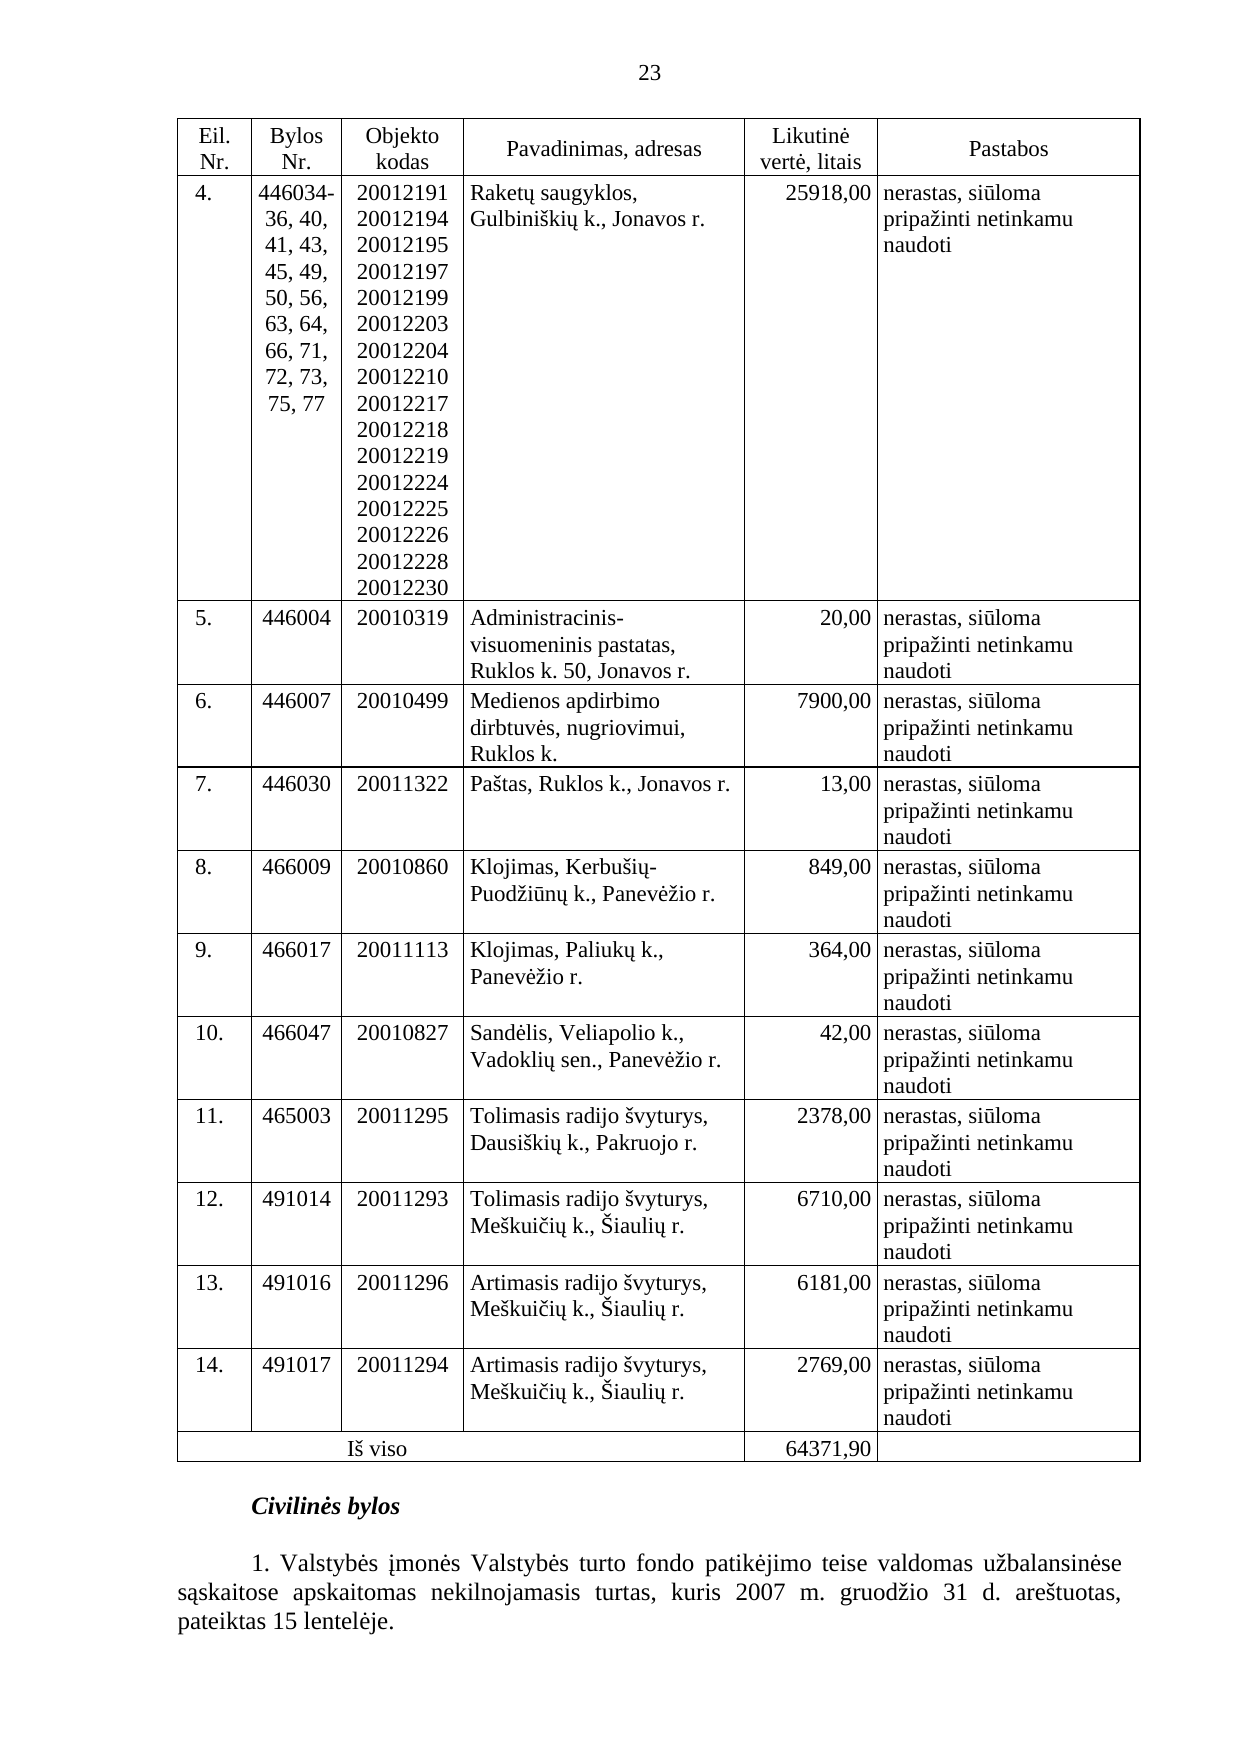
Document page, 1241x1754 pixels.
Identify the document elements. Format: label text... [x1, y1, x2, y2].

table_cell Tolimasis radijo švyturys, Meškuičių k., Šiaulių r. [464, 1183, 744, 1264]
table_cell 7. [178, 768, 251, 849]
table_cell Medienos apdirbimo dirbtuvės, nugriovimui, Ruklos k. [464, 685, 744, 766]
table_cell 20012191 20012194 20012195 20012197 20012199 20012203 20012204 20012210 20012217 20012218 20012219 20012224 20012225 20012226 20012228 20012230 [342, 176, 463, 600]
table_cell [464, 1432, 744, 1461]
table_cell Iš viso [341, 1432, 464, 1461]
table_cell 20010827 [342, 1017, 463, 1098]
table_cell nerastas, siūloma pripažinti netinkamu naudoti [878, 685, 1139, 766]
table_cell 5. [178, 601, 251, 683]
table_cell 9. [178, 934, 251, 1016]
table_cell 849,00 [745, 851, 877, 932]
table_cell Tolimasis radijo švyturys, Dausiškių k., Pakruojo r. [464, 1100, 744, 1182]
table_cell nerastas, siūloma pripažinti netinkamu naudoti [878, 1017, 1139, 1098]
table_cell 14. [178, 1349, 251, 1431]
table_cell 20011294 [342, 1349, 463, 1431]
table_cell [252, 1432, 341, 1461]
table_cell 20011296 [342, 1266, 463, 1348]
table_cell 491014 [252, 1183, 341, 1264]
table_cell 20010319 [342, 601, 463, 683]
table_cell Paštas, Ruklos k., Jonavos r. [464, 768, 744, 849]
table_cell 13,00 [745, 768, 877, 849]
table_cell 11. [178, 1100, 251, 1182]
table_cell 12. [178, 1183, 251, 1264]
text Civilinės bylos [177, 1491, 1122, 1519]
table_cell 491016 [252, 1266, 341, 1348]
table_cell 20011295 [342, 1100, 463, 1182]
table_cell 25918,00 [745, 176, 877, 600]
table_cell nerastas, siūloma pripažinti netinkamu naudoti [878, 601, 1139, 683]
table_cell Artimasis radijo švyturys, Meškuičių k., Šiaulių r. [464, 1349, 744, 1431]
table_cell 466009 [252, 851, 341, 932]
table_cell 446030 [252, 768, 341, 849]
table_cell nerastas, siūloma pripažinti netinkamu naudoti [878, 934, 1139, 1016]
table_cell 13. [178, 1266, 251, 1348]
table_cell 465003 [252, 1100, 341, 1182]
table_cell 446034-36, 40, 41, 43, 45, 49, 50, 56, 63, 64, 66, 71, 72, 73, 75, 77 [252, 176, 341, 600]
table_cell [878, 1432, 1139, 1461]
table_cell 2378,00 [745, 1100, 877, 1182]
table_cell 64371,90 [745, 1432, 877, 1461]
table_header Eil. Nr. [178, 119, 251, 175]
table_cell 10. [178, 1017, 251, 1098]
table_cell nerastas, siūloma pripažinti netinkamu naudoti [878, 768, 1139, 849]
table_cell 364,00 [745, 934, 877, 1016]
table_cell nerastas, siūloma pripažinti netinkamu naudoti [878, 851, 1139, 932]
table_cell 20010499 [342, 685, 463, 766]
table_cell 42,00 [745, 1017, 877, 1098]
table_cell 8. [178, 851, 251, 932]
table_cell 466047 [252, 1017, 341, 1098]
table_cell 20,00 [745, 601, 877, 683]
table_cell 20011322 [342, 768, 463, 849]
table_cell Artimasis radijo švyturys, Meškuičių k., Šiaulių r. [464, 1266, 744, 1348]
table_cell [178, 1432, 252, 1461]
table_cell 6. [178, 685, 251, 766]
table_cell Sandėlis, Veliapolio k., Vadoklių sen., Panevėžio r. [464, 1017, 744, 1098]
text 1. Valstybės įmonės Valstybės turto fondo patikėjimo teise valdomas užbalansinėse sąskaitose apskaitomas nekilnojamasis turtas, kuris 2007 m. gruodžio 31 d. areštuotas, pateiktas 15 lentelėje. [177, 1548, 1122, 1634]
table_cell nerastas, siūloma pripažinti netinkamu naudoti [878, 1183, 1139, 1264]
table_cell nerastas, siūloma pripažinti netinkamu naudoti [878, 1349, 1139, 1431]
table_header Bylos Nr. [252, 119, 341, 175]
table_cell nerastas, siūloma pripažinti netinkamu naudoti [878, 1100, 1139, 1182]
table_cell 20011113 [342, 934, 463, 1016]
table_header Objekto kodas [342, 119, 463, 175]
table_cell 20011293 [342, 1183, 463, 1264]
table_cell 7900,00 [745, 685, 877, 766]
table_cell Administracinis-visuomeninis pastatas, Ruklos k. 50, Jonavos r. [464, 601, 744, 683]
table_header Likutinė vertė, litais [745, 119, 877, 175]
table_cell nerastas, siūloma pripažinti netinkamu naudoti [878, 1266, 1139, 1348]
table_cell 20010860 [342, 851, 463, 932]
table_header Pavadinimas, adresas [464, 119, 744, 175]
table_cell Klojimas, Kerbušių-Puodžiūnų k., Panevėžio r. [464, 851, 744, 932]
table_cell 446004 [252, 601, 341, 683]
table_cell 466017 [252, 934, 341, 1016]
table_cell 491017 [252, 1349, 341, 1431]
table_cell 6181,00 [745, 1266, 877, 1348]
table_header Pastabos [878, 119, 1139, 175]
table_cell 2769,00 [745, 1349, 877, 1431]
table_cell Klojimas, Paliukų k., Panevėžio r. [464, 934, 744, 1016]
table_cell 446007 [252, 685, 341, 766]
table_cell nerastas, siūloma pripažinti netinkamu naudoti [878, 176, 1139, 600]
table_cell 4. [178, 176, 251, 600]
table_cell 6710,00 [745, 1183, 877, 1264]
table_cell Raketų saugyklos, Gulbiniškių k., Jonavos r. [464, 176, 744, 600]
